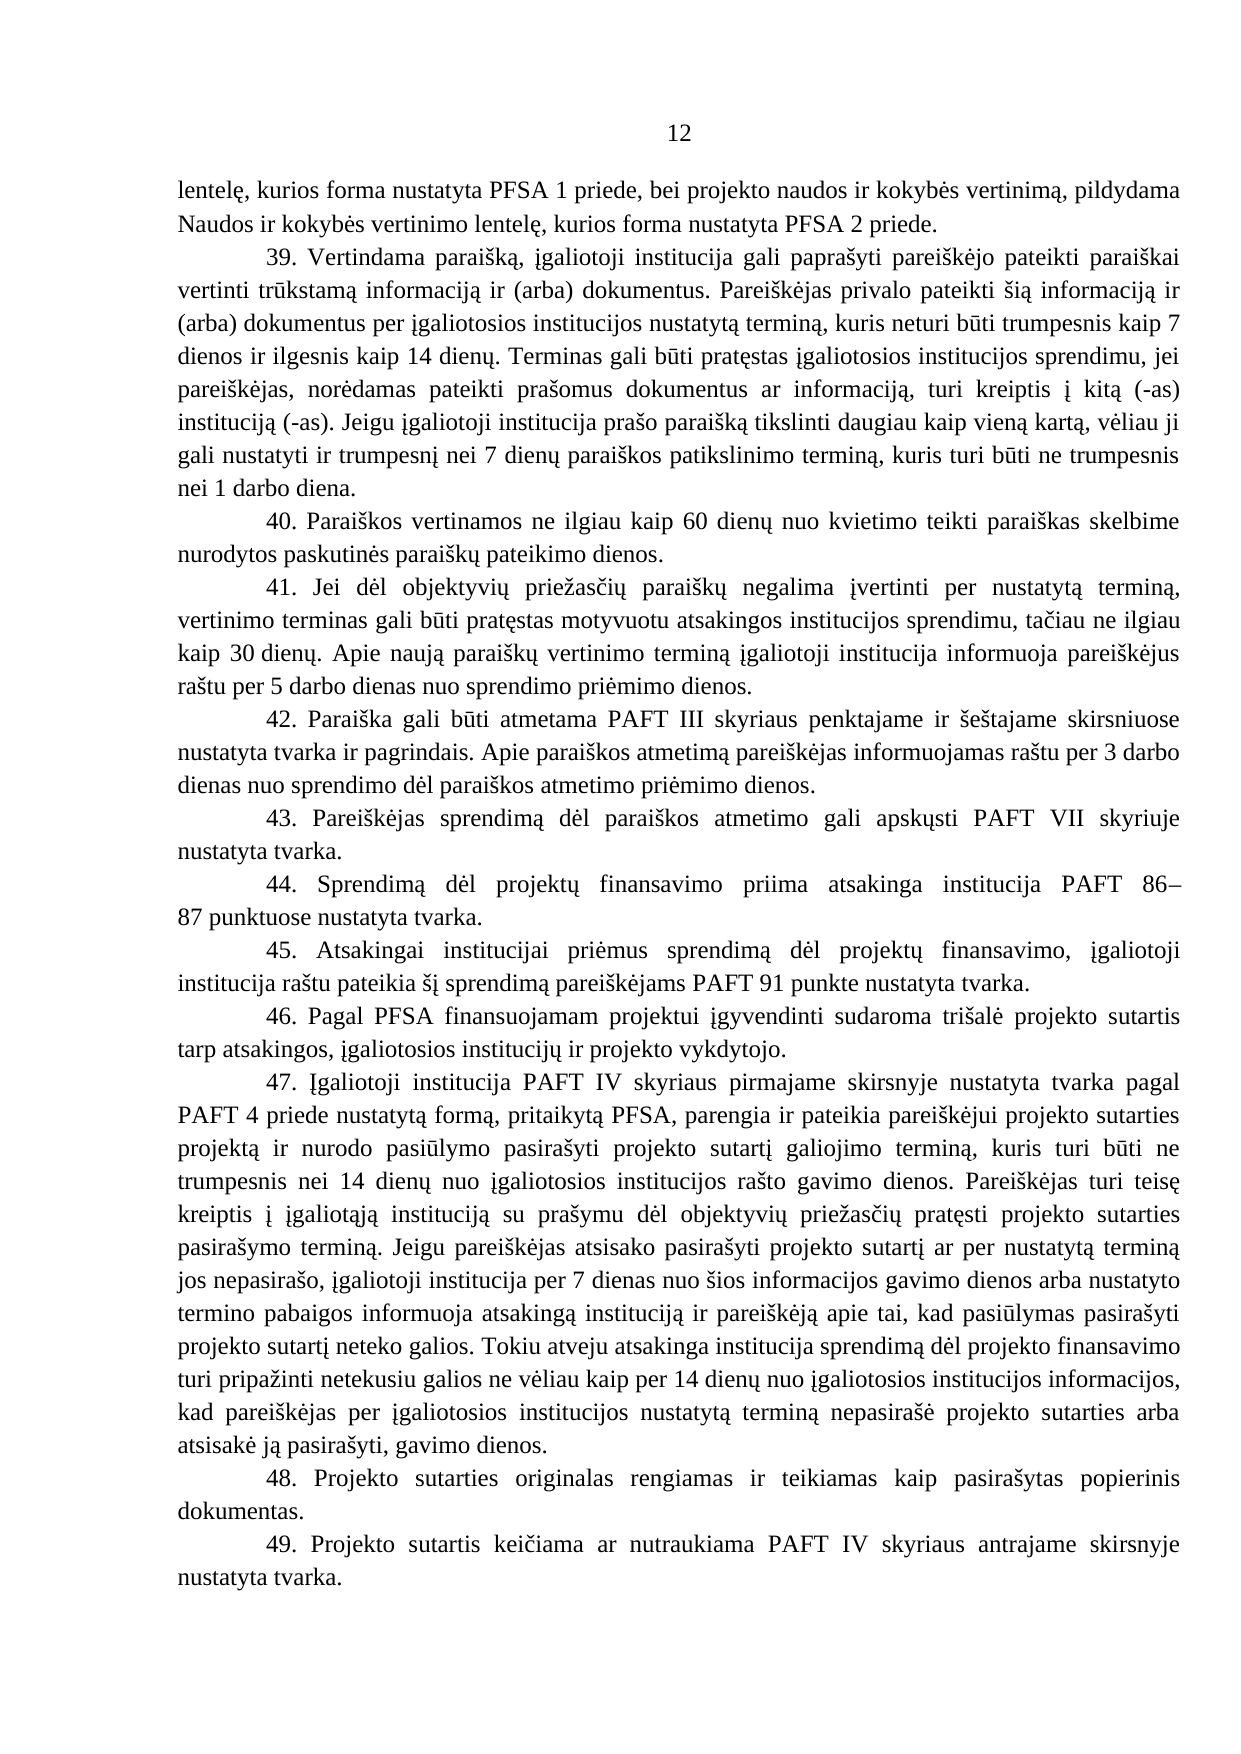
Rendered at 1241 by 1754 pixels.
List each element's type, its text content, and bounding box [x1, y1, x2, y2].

text 39. Vertindama paraišką, įgaliotoji institucija gali paprašyti pareiškėjo pateikti paraiškai vertinti trūkstamą informaciją ir (arba) dokumentus. Pareiškėjas privalo pateikti šią informaciją ir (arba) dokumentus per įgaliotosios institucijos nustatytą terminą, kuris neturi būti trumpesnis kaip 7 dienos ir ilgesnis kaip 14 dienų. Terminas gali būti pratęstas įgaliotosios institucijos sprendimu, jei pareiškėjas, norėdamas pateikti prašomus dokumentus ar informaciją, turi kreiptis į kitą (-as) instituciją (-as). Jeigu įgaliotoji institucija prašo paraišką tikslinti daugiau kaip vieną kartą, vėliau ji gali nustatyti ir trumpesnį nei 7 dienų paraiškos patikslinimo terminą, kuris turi būti ne trumpesnis nei 1 darbo diena. [177, 242, 1181, 502]
text 48. Projekto sutarties originalas rengiamas ir teikiamas kaip pasirašytas popierinis dokumentas. [177, 1463, 1181, 1525]
text 41. Jei dėl objektyvių priežasčių paraiškų negalima įvertinti per nustatytą terminą, vertinimo terminas gali būti pratęstas motyvuotu atsakingos institucijos sprendimu, tačiau ne ilgiau kaip 30 dienų. Apie naują paraiškų vertinimo terminą įgaliotoji institucija informuoja pareiškėjus raštu per 5 darbo dienas nuo sprendimo priėmimo dienos. [177, 572, 1181, 700]
text 47. Įgaliotoji institucija PAFT IV skyriaus pirmajame skirsnyje nustatyta tvarka pagal PAFT 4 priede nustatytą formą, pritaikytą PFSA, parengia ir pateikia pareiškėjui projekto sutarties projektą ir nurodo pasiūlymo pasirašyti projekto sutartį galiojimo terminą, kuris turi būti ne trumpesnis nei 14 dienų nuo įgaliotosios institucijos rašto gavimo dienos. Pareiškėjas turi teisę kreiptis į įgaliotąją instituciją su prašymu dėl objektyvių priežasčių pratęsti projekto sutarties pasirašymo terminą. Jeigu pareiškėjas atsisako pasirašyti projekto sutartį ar per nustatytą terminą jos nepasirašo, įgaliotoji institucija per 7 dienas nuo šios informacijos gavimo dienos arba nustatyto termino pabaigos informuoja atsakingą instituciją ir pareiškėją apie tai, kad pasiūlymas pasirašyti projekto sutartį neteko galios. Tokiu atveju atsakinga institucija sprendimą dėl projekto finansavimo turi pripažinti netekusiu galios ne vėliau kaip per 14 dienų nuo įgaliotosios institucijos informacijos, kad pareiškėjas per įgaliotosios institucijos nustatytą terminą nepasirašė projekto sutarties arba atsisakė ją pasirašyti, gavimo dienos. [177, 1067, 1181, 1459]
text 42. Paraiška gali būti atmetama PAFT III skyriaus penktajame ir šeštajame skirsniuose nustatyta tvarka ir pagrindais. Apie paraiškos atmetimą pareiškėjas informuojamas raštu per 3 darbo dienas nuo sprendimo dėl paraiškos atmetimo priėmimo dienos. [177, 704, 1181, 799]
text 44. Sprendimą dėl projektų finansavimo priima atsakinga institucija PAFT 86–87 punktuose nustatyta tvarka. [177, 869, 1181, 931]
text 49. Projekto sutartis keičiama ar nutraukiama PAFT IV skyriaus antrajame skirsnyje nustatyta tvarka. [177, 1529, 1181, 1591]
text 43. Pareiškėjas sprendimą dėl paraiškos atmetimo gali apskųsti PAFT VII skyriuje nustatyta tvarka. [177, 803, 1181, 865]
text 45. Atsakingai institucijai priėmus sprendimą dėl projektų finansavimo, įgaliotoji institucija raštu pateikia šį sprendimą pareiškėjams PAFT 91 punkte nustatyta tvarka. [177, 935, 1181, 997]
text 46. Pagal PFSA finansuojamam projektui įgyvendinti sudaroma trišalė projekto sutartis tarp atsakingos, įgaliotosios institucijų ir projekto vykdytojo. [177, 1001, 1181, 1063]
text lentelę, kurios forma nustatyta PFSA 1 priede, bei projekto naudos ir kokybės vertinimą, pildydama Naudos ir kokybės vertinimo lentelę, kurios forma nustatyta PFSA 2 priede. [177, 176, 1181, 237]
text 40. Paraiškos vertinamos ne ilgiau kaip 60 dienų nuo kvietimo teikti paraiškas skelbime nurodytos paskutinės paraiškų pateikimo dienos. [177, 506, 1181, 568]
